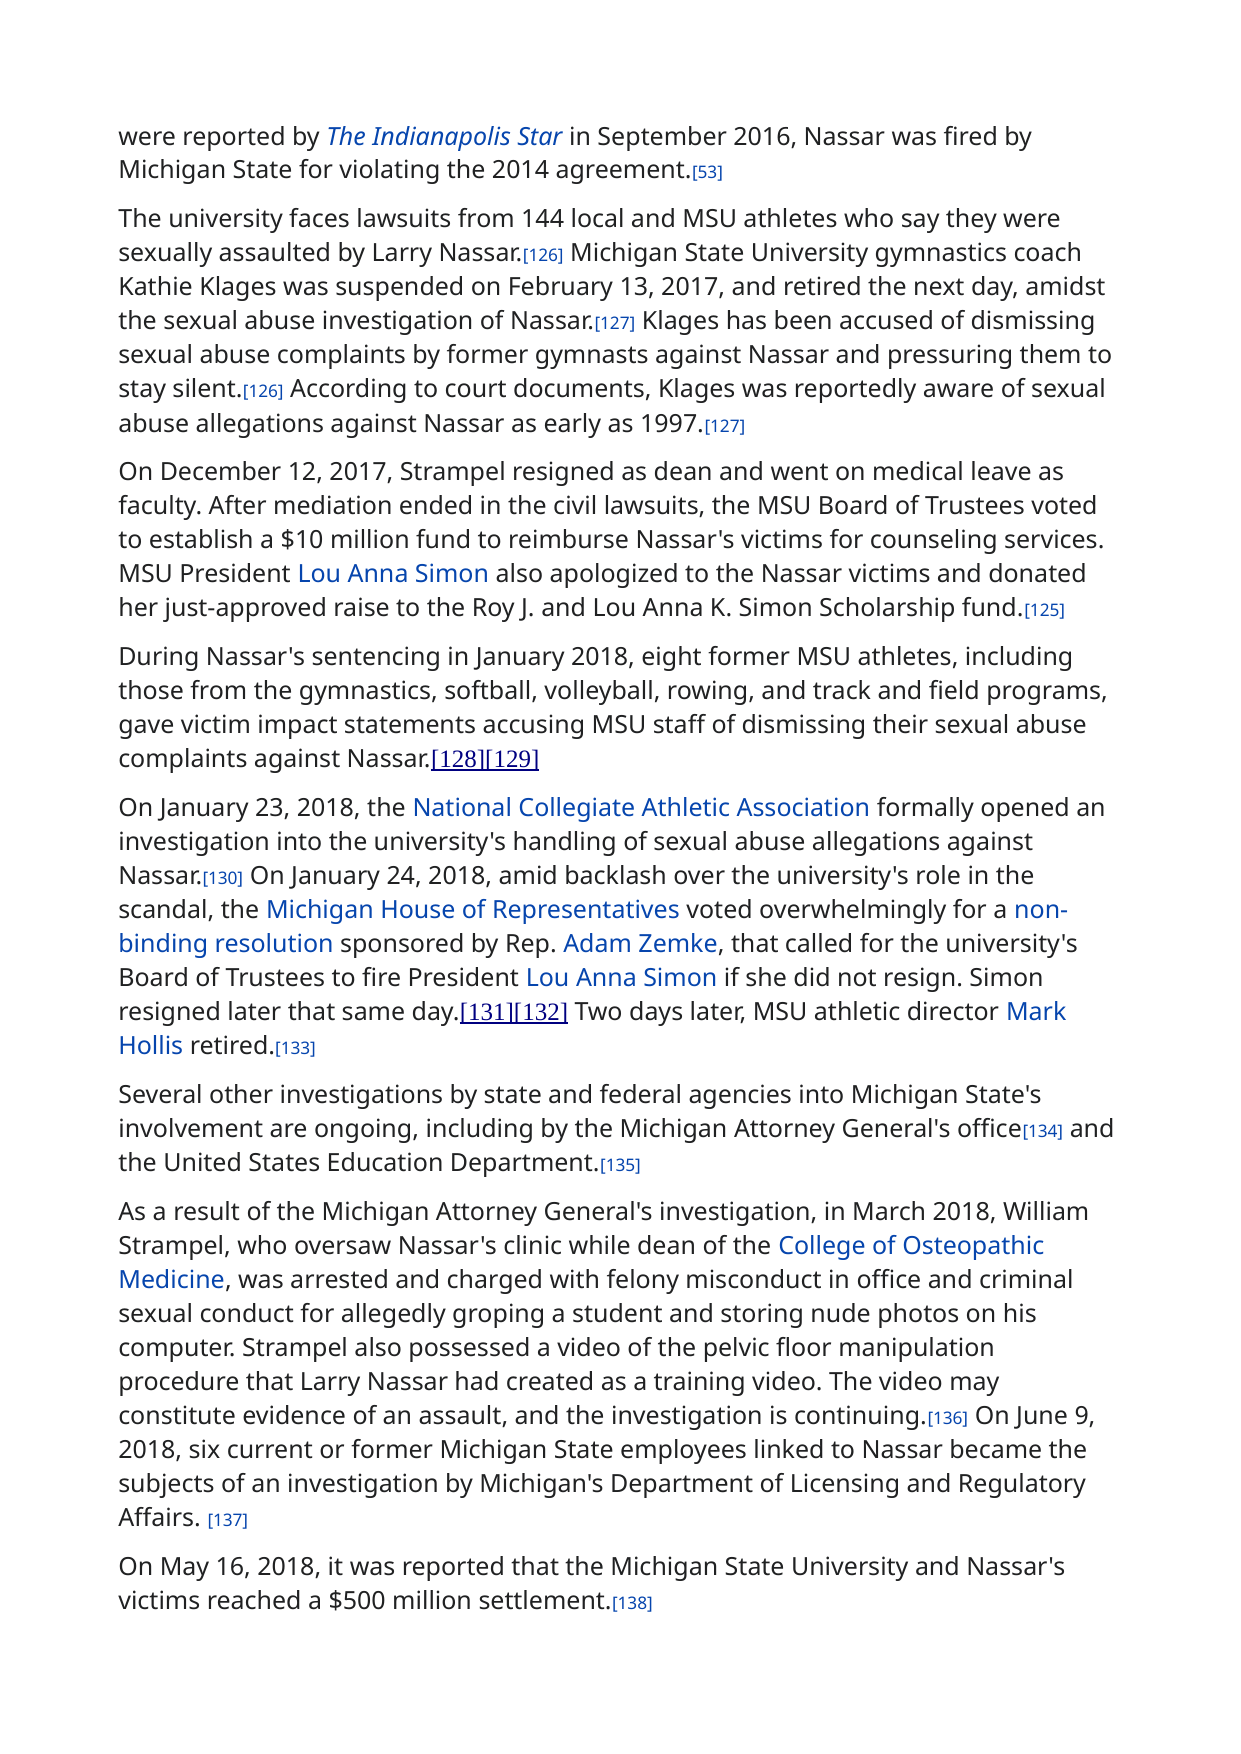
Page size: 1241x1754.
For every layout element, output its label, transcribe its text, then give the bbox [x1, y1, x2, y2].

text were reported by The Indianapolis Star in September 2016, Nassar was fired by Michigan State for violating the 2014 agreement.[53] [118, 118, 1122, 186]
text On May 16, 2018, it was reported that the Michigan State University and Nassar's victims reached a $500 million settlement.[138] [118, 1549, 1122, 1617]
text On January 23, 2018, the National Collegiate Athletic Association formally opened an investigation into the university's handling of sexual abuse allegations against Nassar.[130] On January 24, 2018, amid backlash over the university's role in the scandal, the Michigan House of Representatives voted overwhelmingly for a non-binding resolution sponsored by Rep. Adam Zemke, that called for the university's Board of Trustees to fire President Lou Anna Simon if she did not resign. Simon resigned later that same day.[131][132] Two days later, MSU athletic director Mark Hollis retired.[133] [118, 789, 1122, 1062]
text Several other investigations by state and federal agencies into Michigan State's involvement are ongoing, including by the Michigan Attorney General's office[134] and the United States Education Department.[135] [118, 1077, 1122, 1179]
text On December 12, 2017, Strampel resigned as dean and went on medical leave as faculty. After mediation ended in the civil lawsuits, the MSU Board of Trustees voted to establish a $10 million fund to reimburse Nassar's victims for counseling services. MSU President Lou Anna Simon also apologized to the Nassar victims and donated her just-approved raise to the Roy J. and Lou Anna K. Simon Scholarship fund.[125] [118, 454, 1122, 624]
text The university faces lawsuits from 144 local and MSU athletes who say they were sexually assaulted by Larry Nassar.[126] Michigan State University gymnastics coach Kathie Klages was suspended on February 13, 2017, and retired the next day, amidst the sexual abuse investigation of Nassar.[127] Klages has been accused of dismissing sexual abuse complaints by former gymnasts against Nassar and pressuring them to stay silent.[126] According to court documents, Klages was reportedly aware of sexual abuse allegations against Nassar as early as 1997.[127] [118, 201, 1122, 439]
text As a result of the Michigan Attorney General's investigation, in March 2018, William Strampel, who oversaw Nassar's clinic while dean of the College of Osteopathic Medicine, was arrested and charged with felony misconduct in office and criminal sexual conduct for allegedly groping a student and storing nude photos on his computer. Strampel also possessed a video of the pelvic floor manipulation procedure that Larry Nassar had created as a training video. The video may constitute evidence of an assault, and the investigation is continuing.[136] On June 9, 2018, six current or former Michigan State employees linked to Nassar became the subjects of an investigation by Michigan's Department of Licensing and Regulatory Affairs. [137] [118, 1193, 1122, 1534]
text During Nassar's sentencing in January 2018, eight former MSU athletes, including those from the gymnastics, softball, volleyball, rowing, and track and field programs, gave victim impact statements accusing MSU staff of dismissing their sexual abuse complaints against Nassar.[128][129] [118, 639, 1122, 775]
